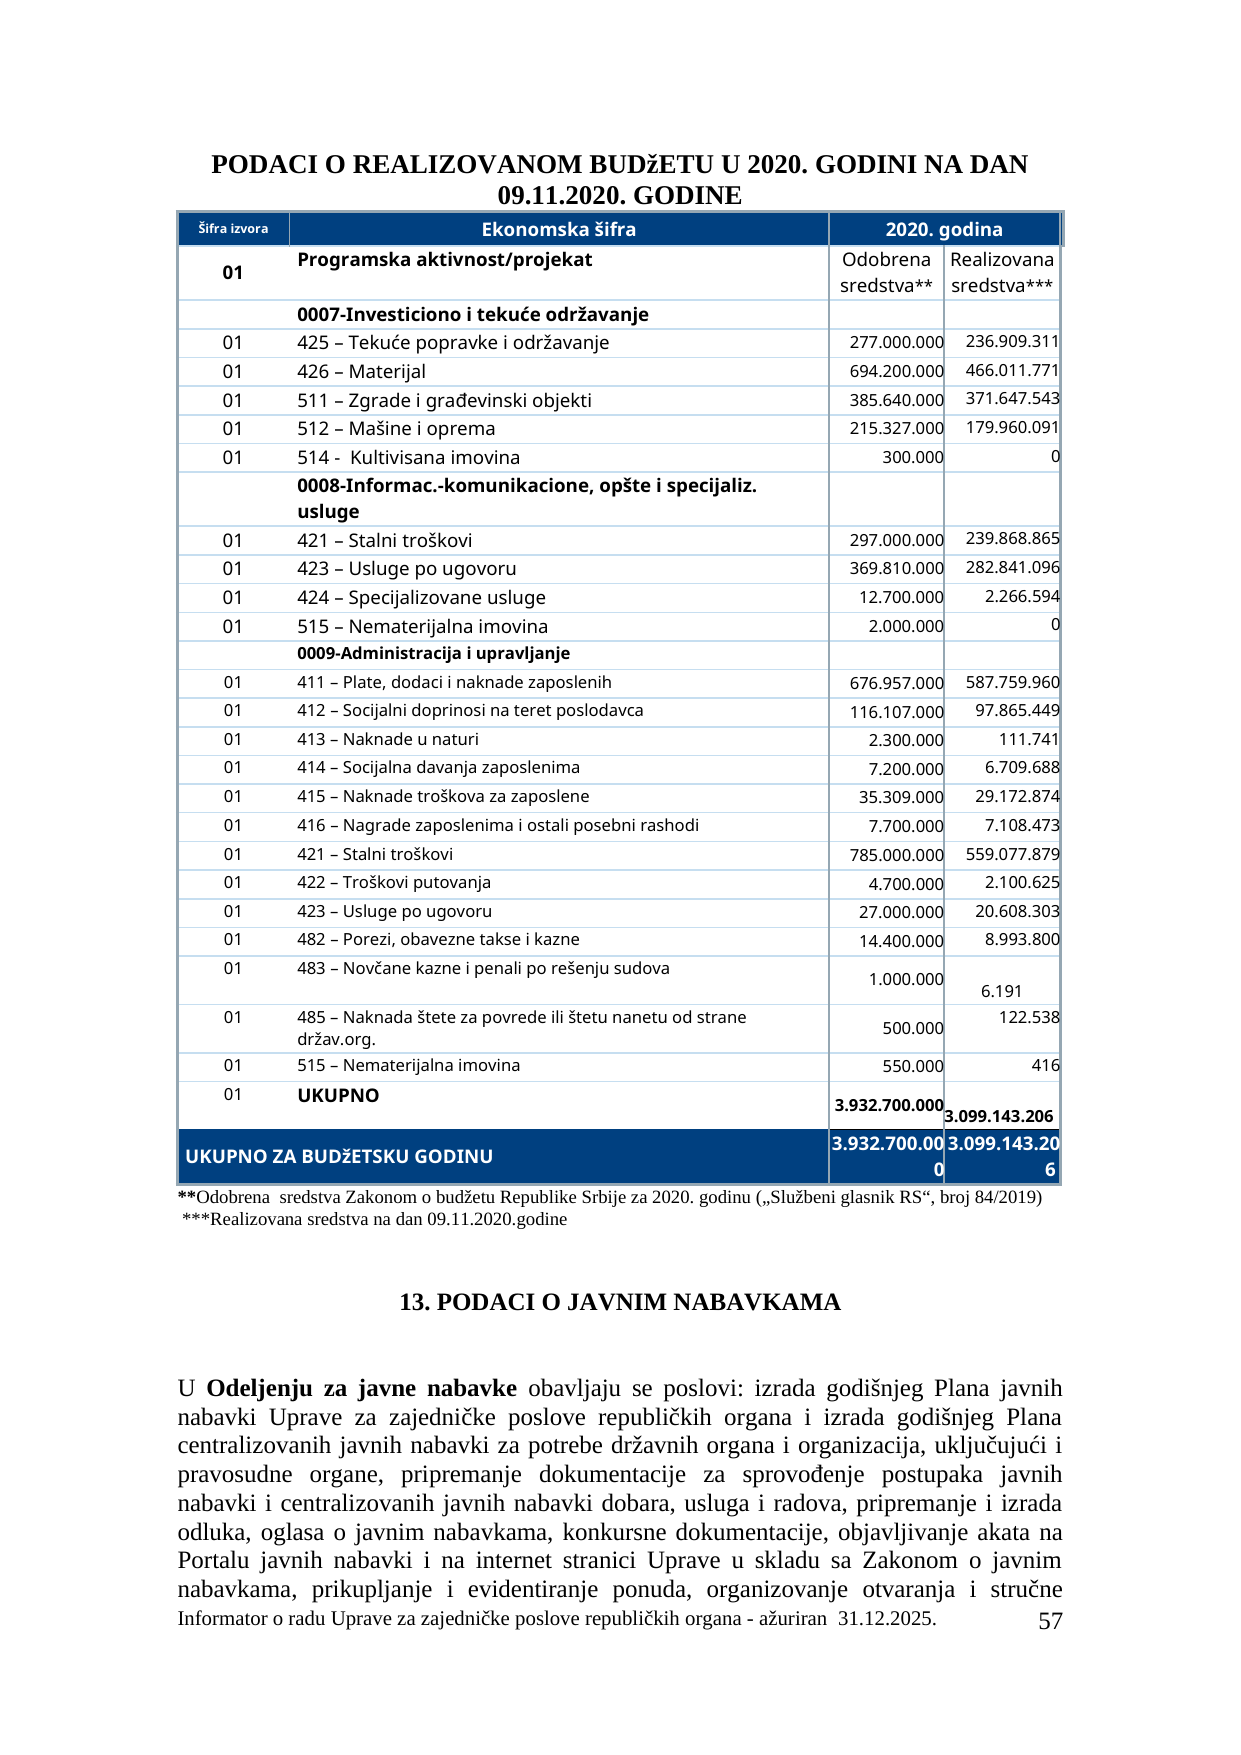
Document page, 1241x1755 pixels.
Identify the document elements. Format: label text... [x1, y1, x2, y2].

table_cell 01 [179, 756, 289, 783]
table_cell 3.099.143.206 [945, 1130, 1059, 1183]
table_cell 369.810.000 [830, 556, 943, 583]
table_cell 6.191 [945, 957, 1059, 1004]
table_cell 411 – Plate, dodaci i naknade zaposlenih [289, 670, 828, 697]
table_cell 424 – Specijalizovane usluge [289, 584, 828, 611]
table_cell 676.957.000 [830, 670, 943, 697]
text U Odelјenju za javne nabavke obavlјaju se poslovi: izrada godišnjeg Plana javnih nabavki Uprave za zajedničke poslove republičkih organa i izrada godišnjeg Plana centralizovanih javnih nabavki za potrebe državnih organa i organizacija, uklјučujući i pravosudne organe, pripremanje dokumentacije za sprovođenje postupaka javnih nabavki i centralizovanih javnih nabavki dobara, usluga i radova, pripremanje i izrada odluka, oglasa o javnim nabavkama, konkursne dokumentacije, objavlјivanje akata na Portalu javnih nabavki i na internet stranici Uprave u skladu sa Zakonom o javnim nabavkama, prikuplјanje i evidentiranje ponuda, organizovanje otvaranja i stručne [177, 1373, 1063, 1603]
text **Odobrena sredstva Zakonom o budžetu Republike Srbije za 2020. godinu („Službeni glasnik RS“, broj 84/2019) [177, 1186, 1063, 1208]
table_cell 466.011.771 [945, 358, 1059, 385]
table_header Ekonomska šifra [290, 213, 828, 245]
table_cell 8.993.800 [945, 928, 1059, 955]
table_cell 01 [179, 1005, 289, 1052]
table_cell 385.640.000 [830, 387, 943, 414]
table_cell [945, 301, 1059, 328]
table_cell 587.759.960 [945, 670, 1059, 697]
table_cell 413 – Naknade u naturi [289, 728, 828, 754]
table_cell 512 – Mašine i oprema [289, 416, 828, 443]
table_cell 421 – Stalni troškovi [289, 842, 828, 869]
table_cell 2.100.625 [945, 871, 1059, 898]
table_cell 515 – Nematerijalna imovina [289, 1054, 828, 1081]
table_cell 297.000.000 [830, 527, 943, 554]
table_cell 694.200.000 [830, 358, 943, 385]
table_cell 97.865.449 [945, 699, 1059, 726]
table_cell [179, 473, 289, 525]
subtitle 13. PODACI O JAVNIM NABAVKAMA [177, 1287, 1063, 1316]
table_cell 01 [179, 1054, 289, 1081]
table_cell 01 [179, 527, 289, 554]
table_cell 01 [179, 247, 289, 299]
table_cell 785.000.000 [830, 842, 943, 869]
table_cell 423 – Usluge po ugovoru [289, 900, 828, 926]
table_cell 01 [179, 556, 289, 583]
table_cell [179, 301, 289, 328]
table_cell 300.000 [830, 444, 943, 471]
table_cell 01 [179, 957, 289, 1004]
table_cell 3.932.700.000 [830, 1082, 943, 1129]
table_cell 215.327.000 [830, 416, 943, 443]
table_cell 20.608.303 [945, 900, 1059, 926]
table_cell 7.200.000 [830, 756, 943, 783]
table_cell 282.841.096 [945, 556, 1059, 583]
table_cell 7.108.473 [945, 813, 1059, 841]
table_cell 01 [179, 842, 289, 869]
table_cell 01 [179, 584, 289, 611]
table_cell 422 – Troškovi putovanja [289, 871, 828, 898]
table_cell 179.960.091 [945, 416, 1059, 443]
table_cell [830, 473, 943, 525]
table_cell 0 [945, 444, 1059, 471]
table_cell 482 – Porezi, obavezne takse i kazne [289, 928, 828, 955]
table_cell 423 – Usluge po ugovoru [289, 556, 828, 583]
table_cell 0 [945, 613, 1059, 640]
table_cell 371.647.543 [945, 387, 1059, 414]
text PODACI O REALIZOVANOM BUDžETU U 2020. GODINI NA DAN 09.11.2020. GODINE [177, 148, 1063, 210]
table_cell 2.266.594 [945, 584, 1059, 611]
table_cell 239.868.865 [945, 527, 1059, 554]
table_cell Programska aktivnost/projekat [289, 247, 828, 299]
table_cell 7.700.000 [830, 813, 943, 841]
table_cell 0008-Informac.-komunikacione, opšte i specijaliz. usluge [289, 473, 828, 525]
table_cell 0007-Investiciono i tekuće održavanje [289, 301, 828, 328]
table_cell 01 [179, 613, 289, 640]
table_cell 3.099.143.206 [945, 1082, 1059, 1129]
table_cell 6.709.688 [945, 756, 1059, 783]
table_cell 01 [179, 387, 289, 414]
table_cell 12.700.000 [830, 584, 943, 611]
table_cell [945, 642, 1059, 669]
table_cell 483 – Novčane kazne i penali po rešenju sudova [289, 957, 828, 1004]
text ***Realizovana sredstva na dan 09.11.2020.godine [177, 1208, 1063, 1229]
table_cell 122.538 [945, 1005, 1059, 1052]
table_cell 01 [179, 699, 289, 726]
table_cell 412 – Socijalni doprinosi na teret poslodavca [289, 699, 828, 726]
table_cell 116.107.000 [830, 699, 943, 726]
table_cell 511 – Zgrade i građevinski objekti [289, 387, 828, 414]
table_cell 2.300.000 [830, 728, 943, 754]
table_cell 01 [179, 813, 289, 841]
table_cell 500.000 [830, 1005, 943, 1052]
table_cell 415 – Naknade troškova za zaposlene [289, 785, 828, 812]
table_cell 515 – Nematerijalna imovina [289, 613, 828, 640]
table_header Šifra izvora [179, 213, 289, 245]
table_cell 27.000.000 [830, 900, 943, 926]
table_cell 416 [945, 1054, 1059, 1081]
table_header 2020. godina [830, 213, 1059, 245]
table_cell 29.172.874 [945, 785, 1059, 812]
table_cell 514 - Kultivisana imovina [289, 444, 828, 471]
table_cell 2.000.000 [830, 613, 943, 640]
table_cell UKUPNO [289, 1082, 828, 1129]
table_cell 550.000 [830, 1054, 943, 1081]
table_cell 01 [179, 785, 289, 812]
table_cell 416 – Nagrade zaposlenima i ostali posebni rashodi [289, 813, 828, 841]
table_cell 01 [179, 1082, 289, 1129]
table_cell 414 – Socijalna davanja zaposlenima [289, 756, 828, 783]
table_cell 425 – Tekuće popravke i održavanje [289, 330, 828, 357]
table_cell 01 [179, 928, 289, 955]
table_cell 559.077.879 [945, 842, 1059, 869]
table_cell 485 – Naknada štete za povrede ili štetu nanetu od strane držav.org. [289, 1005, 828, 1052]
table_cell [830, 301, 943, 328]
table_cell 236.909.311 [945, 330, 1059, 357]
table_cell 01 [179, 728, 289, 754]
table_cell 426 – Materijal [289, 358, 828, 385]
table_cell 14.400.000 [830, 928, 943, 955]
table_cell 0009-Administracija i upravljanje [289, 642, 828, 669]
table_cell 01 [179, 416, 289, 443]
table_cell 277.000.000 [830, 330, 943, 357]
table_cell 4.700.000 [830, 871, 943, 898]
table_cell 35.309.000 [830, 785, 943, 812]
table_cell 3.932.700.000 [830, 1130, 943, 1183]
table_cell 111.741 [945, 728, 1059, 754]
table_cell 01 [179, 871, 289, 898]
table_cell 01 [179, 358, 289, 385]
table_cell 1.000.000 [830, 957, 943, 1004]
table_cell Realizovana sredstva*** [945, 247, 1059, 299]
table_cell UKUPNO ZA BUDžETSKU GODINU [179, 1129, 828, 1183]
table_cell 01 [179, 670, 289, 697]
table_cell 01 [179, 900, 289, 926]
table_cell [830, 642, 943, 669]
table_cell 01 [179, 444, 289, 471]
table_cell 01 [179, 330, 289, 357]
table_cell Odobrena sredstva** [830, 247, 943, 299]
table_cell [179, 642, 289, 669]
table_cell [945, 473, 1059, 525]
table_cell 421 – Stalni troškovi [289, 527, 828, 554]
